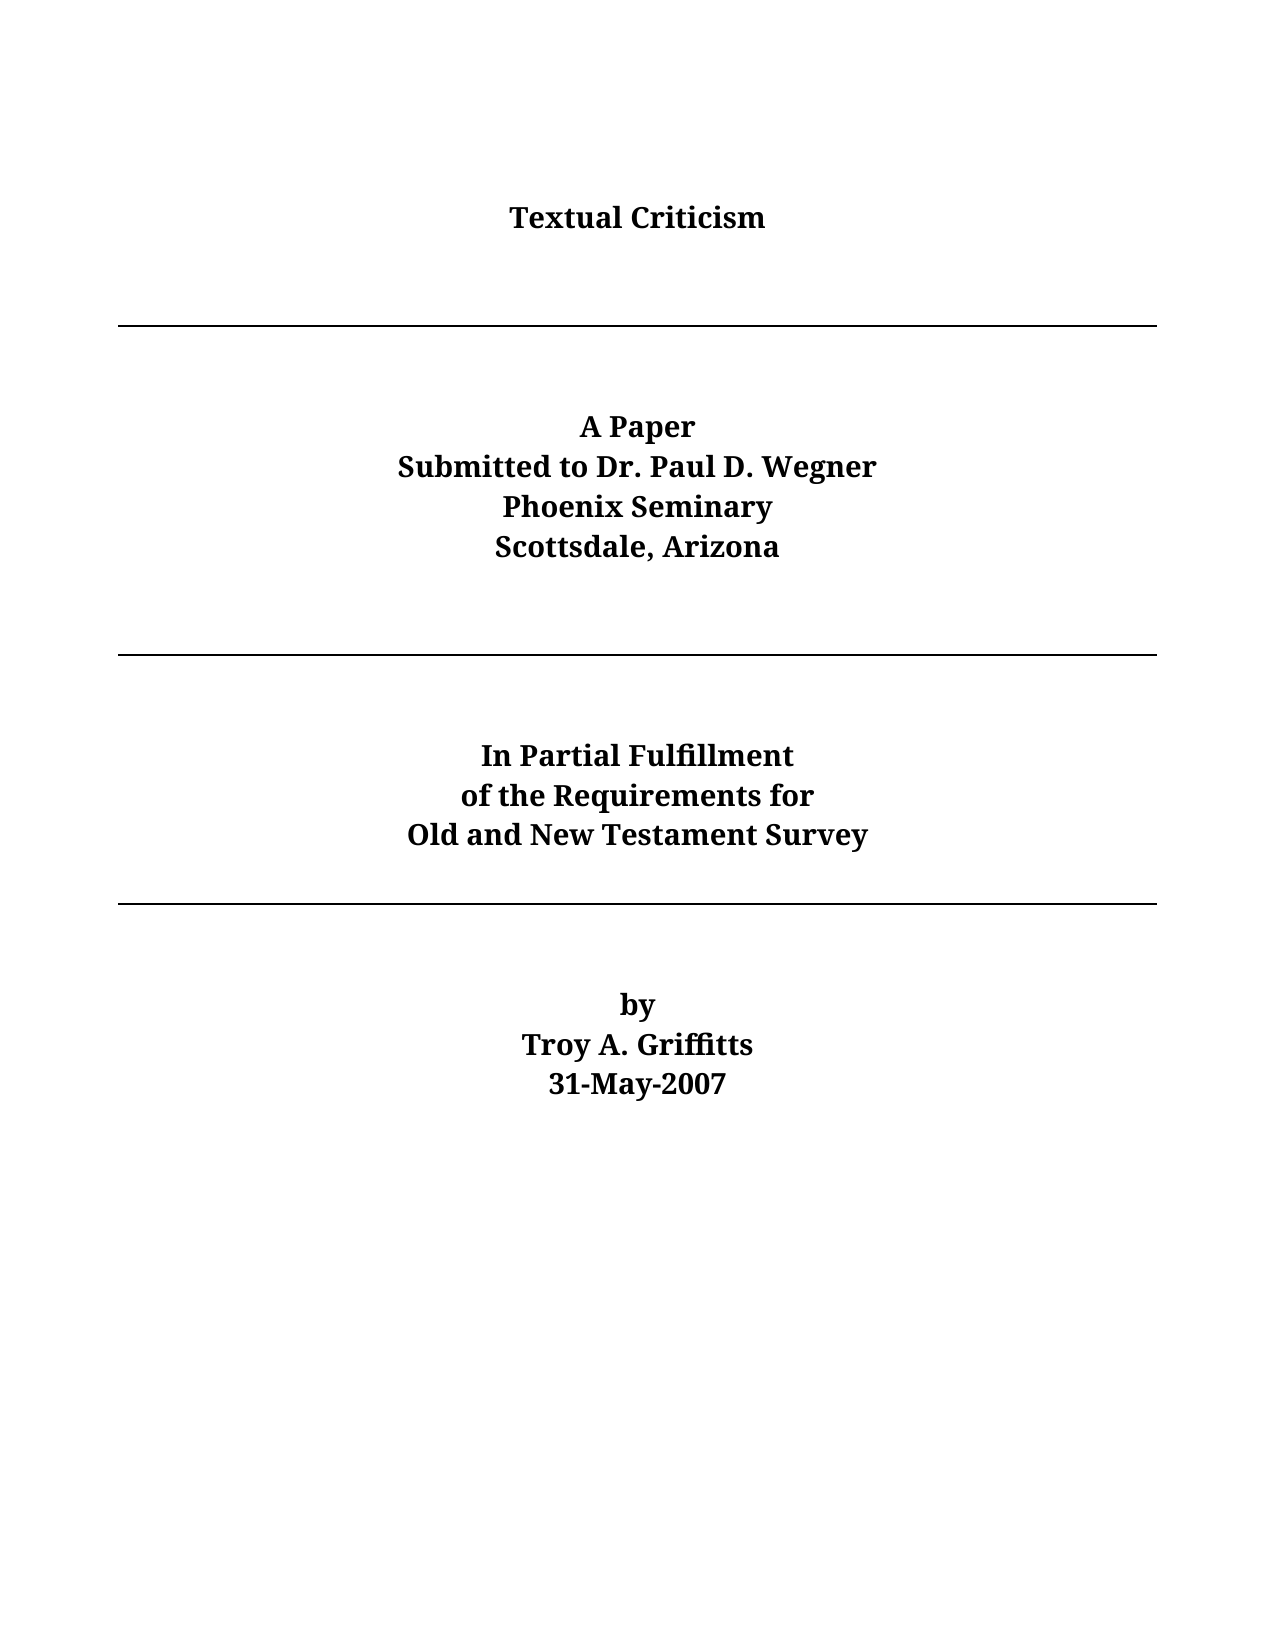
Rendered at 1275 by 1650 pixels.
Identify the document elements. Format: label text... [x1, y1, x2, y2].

text Scottsdale, Arizona [118, 526, 1157, 566]
text In Partial Fulfillment [118, 735, 1157, 775]
text Troy A. Griffitts [118, 1024, 1157, 1063]
text Phoenix Seminary [118, 486, 1157, 526]
text Textual Criticism [118, 197, 1157, 237]
text 31-May-2007 [118, 1063, 1157, 1103]
text A Paper [118, 407, 1157, 446]
text Submitted to Dr. Paul D. Wegner [118, 446, 1157, 486]
text Old and New Testament Survey [118, 814, 1157, 854]
text of the Requirements for [118, 775, 1157, 814]
text by [118, 984, 1157, 1024]
